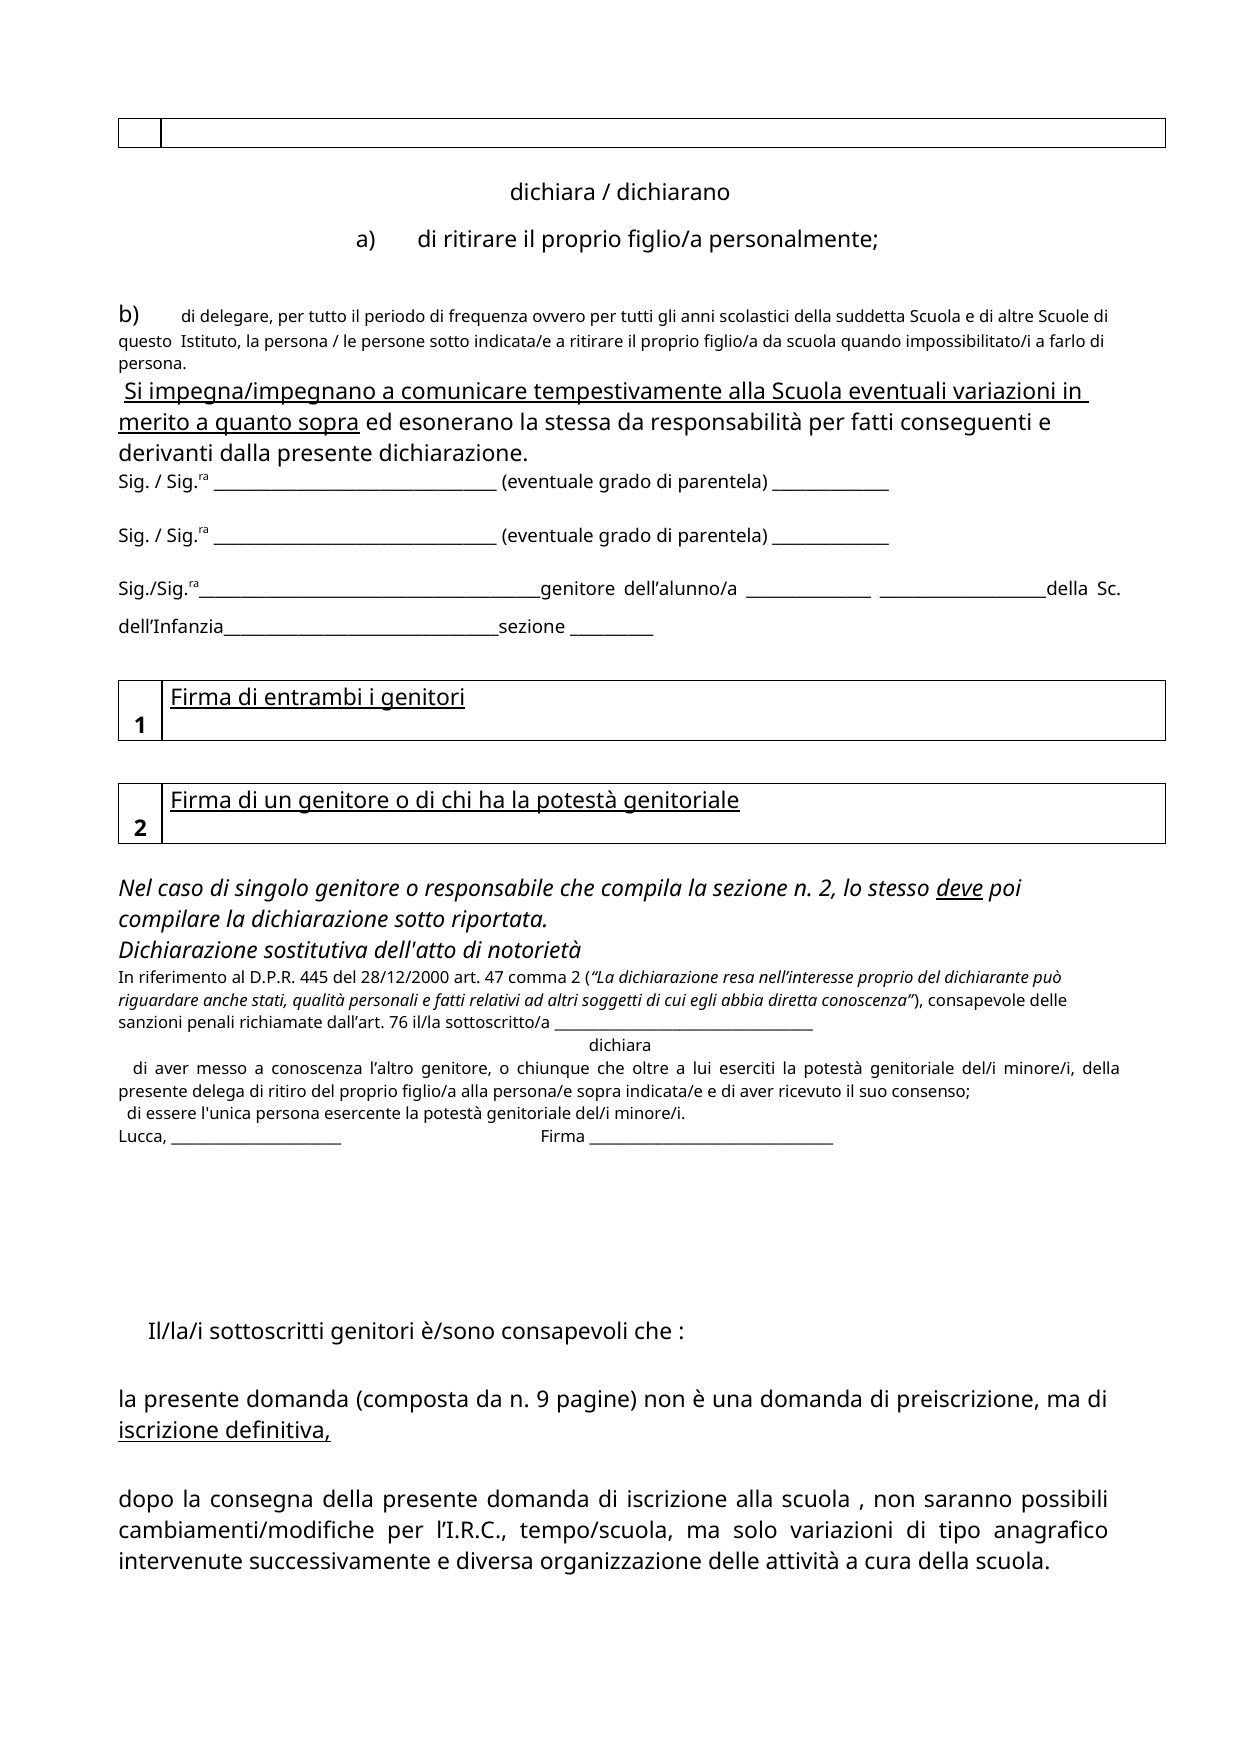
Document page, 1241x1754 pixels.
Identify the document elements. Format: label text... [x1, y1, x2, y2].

table_header 1 [119, 681, 161, 740]
text Il/la/i sottoscritti genitori è/sono consapevoli che : [148, 1314, 1109, 1346]
text di aver messo a conoscenza l’altro genitore, o chiunque che oltre a lui eserciti la potestà genitoriale del/i minore/i, della presente delega di ritiro del proprio figlio/a alla persona/e sopra indicata/e e di aver ricevuto il suo consenso; [118, 1056, 1122, 1102]
text Si impegna/impegnano a comunicare tempestivamente alla Scuola eventuali variazioni in merito a quanto sopra ed esonerano la stessa da responsabilità per fatti conseguenti e derivanti dalla presente dichiarazione. [118, 375, 1122, 468]
text Sig. / Sig.ra __________________________________ (eventuale grado di parentela) ______________ [118, 468, 1122, 494]
text Sig./Sig.ra_________________________________________genitore dell’alunno/a _______________ ____________________della Sc. dell’Infanzia_________________________________sezione __________ [118, 576, 1122, 639]
table_header Firma di un genitore o di chi ha la potestà genitoriale [163, 784, 1165, 843]
table_header 2 [119, 784, 161, 843]
text la presente domanda (composta da n. 9 pagine) non è una domanda di preiscrizione, ma di iscrizione definitiva, [118, 1383, 1109, 1445]
text di essere l'unica persona esercente la potestà genitoriale del/i minore/i. [118, 1102, 1122, 1124]
table_header Firma di entrambi i genitori [163, 681, 1165, 740]
text b) di delegare, per tutto il periodo di frequenza ovvero per tutti gli anni scolastici della suddetta Scuola e di altre Scuole di questo Istituto, la persona / le persone sotto indicata/e a ritirare il proprio figlio/a da scuola quando impossibilitato/i a farlo di persona. [118, 298, 1122, 375]
text Lucca, _______________________ Firma _________________________________ [118, 1124, 1122, 1147]
text dichiara / dichiarano [118, 176, 1122, 207]
text dichiara [118, 1034, 1122, 1056]
table_header [162, 119, 1165, 147]
table_header [119, 119, 160, 147]
text dopo la consegna della presente domanda di iscrizione alla scuola , non saranno possibili cambiamenti/modifiche per l’I.R.C., tempo/scuola, ma solo variazioni di tipo anagrafico intervenute successivamente e diversa organizzazione delle attività a cura della scuola. [118, 1482, 1109, 1576]
text Sig. / Sig.ra __________________________________ (eventuale grado di parentela) ______________ [118, 522, 1122, 547]
text In riferimento al D.P.R. 445 del 28/12/2000 art. 47 comma 2 (“La dichiarazione resa nell’interesse proprio del dichiarante può riguardare anche stati, qualità personali e fatti relativi ad altri soggetti di cui egli abbia diretta conoscenza”), consapevole delle sanzioni penali richiamate dall’art. 76 il/la sottoscritto/a ___________________________________ [118, 966, 1122, 1034]
text Nel caso di singolo genitore o responsabile che compila la sezione n. 2, lo stesso deve poi compilare la dichiarazione sotto riportata. [118, 872, 1122, 934]
text a) di ritirare il proprio figlio/a personalmente; [118, 223, 1122, 254]
text Dichiarazione sostitutiva dell'atto di notorietà [118, 934, 1122, 966]
